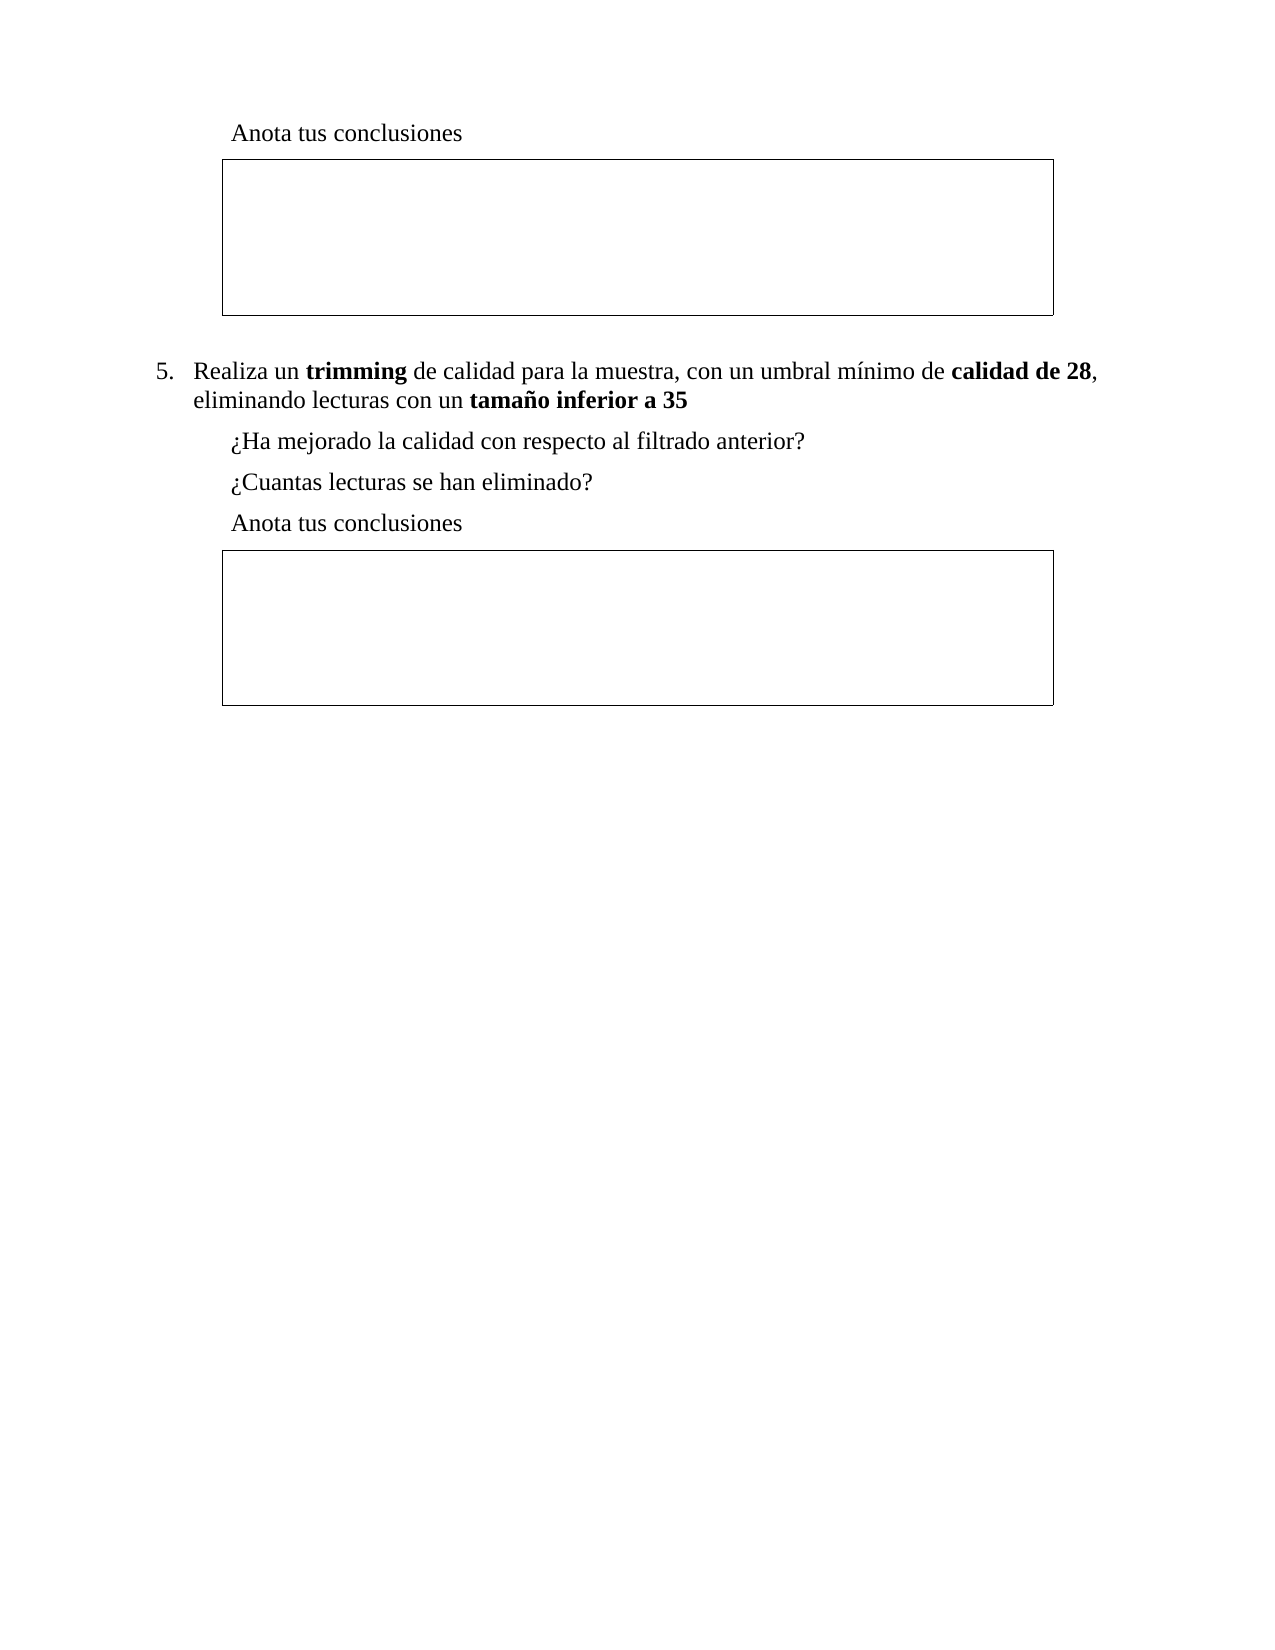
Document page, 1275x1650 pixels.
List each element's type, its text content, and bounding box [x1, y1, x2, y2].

table_header [223, 551, 1053, 705]
table_header [223, 160, 1053, 315]
list ¿Ha mejorado la calidad con respecto al filtrado anterior? [193, 426, 1157, 455]
list Anota tus conclusiones [193, 508, 1157, 537]
list ¿Cuantas lecturas se han eliminado? [193, 467, 1157, 496]
list Realiza un trimming de calidad para la muestra, con un umbral mínimo de calidad de 28, eliminando lecturas con un tamaño inferior a 35 [156, 356, 1157, 413]
list Anota tus conclusiones [193, 118, 1157, 147]
